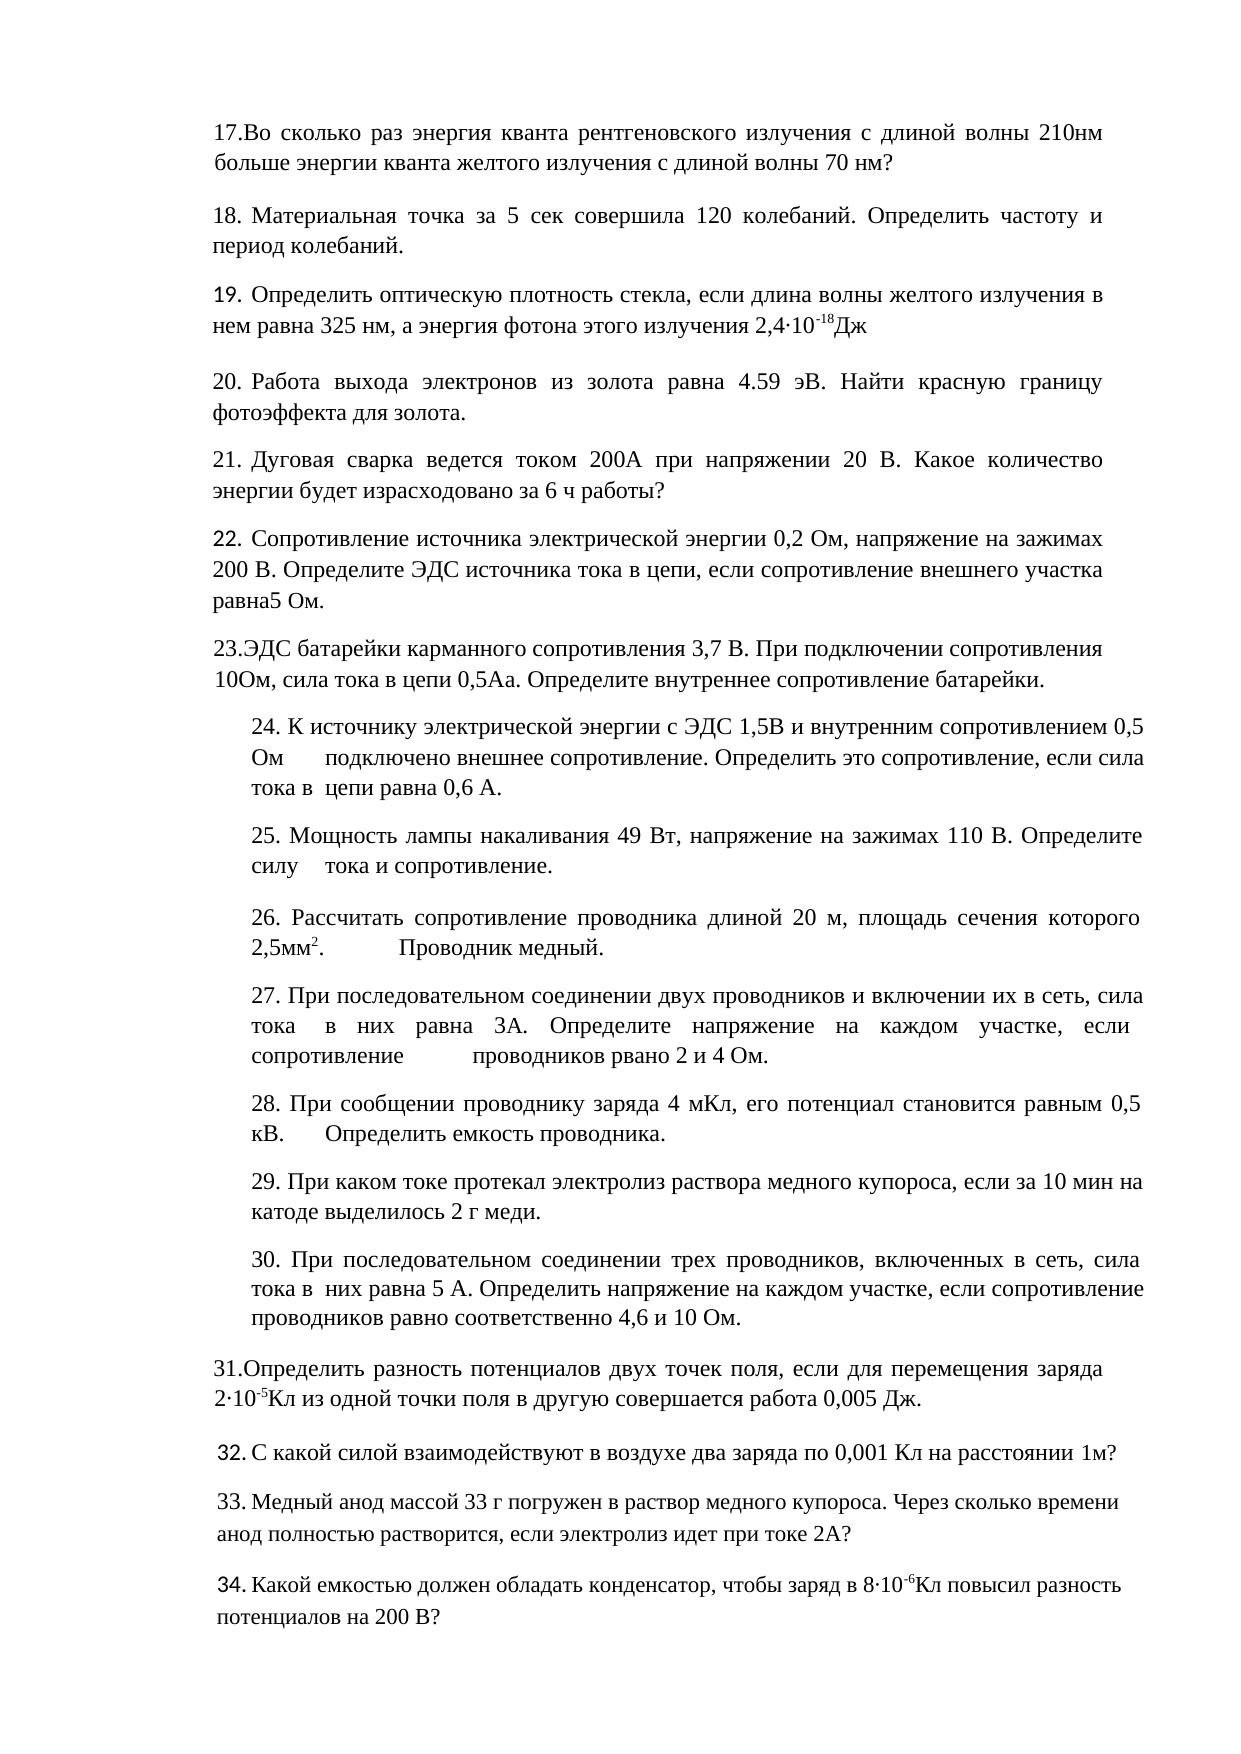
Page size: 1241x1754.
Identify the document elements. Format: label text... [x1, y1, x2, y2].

list Медный анод массой 33 г погружен в раствор медного купороса. Через сколько времени анод полностью растворится, если электролиз идет при токе 2А? [217, 1487, 1131, 1546]
list Дуговая сварка ведется током 200А при напряжении 20 В. Какое количество энергии будет израсходовано за 6 ч работы? [212, 445, 1104, 503]
text 17.Во сколько раз энергия кванта рентгеновского излучения с длиной волны 210нм больше энергии кванта желтого излучения с длиной волны 70 нм? [213, 118, 1104, 176]
text 27. При последовательном соединении двух проводников и включении их в сеть, сила тока в них равна 3А. Определите напряжение на каждом участке, если сопротивление проводников рвано 2 и 4 Ом. [177, 981, 1152, 1069]
text 30. При последовательном соединении трех проводников, включенных в сеть, сила тока в них равна 5 А. Определить напряжение на каждом участке, если сопротивление проводников равно соответственно 4,6 и 10 Ом. [177, 1245, 1152, 1331]
text 29. При каком токе протекал электролиз раствора медного купороса, если за 10 мин на катоде выделилось 2 г меди. [177, 1167, 1152, 1225]
text 25. Мощность лампы накаливания 49 Вт, напряжение на зажимах 110 В. Определите силу тока и сопротивление. [177, 821, 1152, 878]
list Сопротивление источника электрической энергии 0,2 Ом, напряжение на зажимах 200 В. Определите ЭДС источника тока в цепи, если сопротивление внешнего участка равна5 Ом. [212, 523, 1104, 614]
text 23.ЭДС батарейки карманного сопротивления 3,7 В. При подключении сопротивления 10Ом, сила тока в цепи 0,5Аа. Определите внутреннее сопротивление батарейки. [213, 634, 1104, 692]
list Какой емкостью должен обладать конденсатор, чтобы заряд в 8∙10-6Кл повысил разность потенциалов на 200 В? [217, 1569, 1131, 1629]
list Материальная точка за 5 сек совершила 120 колебаний. Определить частоту и период колебаний. [212, 201, 1104, 259]
text 24. К источнику электрической энергии с ЭДС 1,5В и внутренним сопротивлением 0,5 Ом подключено внешнее сопротивление. Определить это сопротивление, если сила тока в цепи равна 0,6 А. [177, 712, 1152, 801]
text 28. При сообщении проводнику заряда 4 мКл, его потенциал становится равным 0,5 кВ. Определить емкость проводника. [177, 1089, 1152, 1147]
list С какой силой взаимодействуют в воздухе два заряда по 0,001 Кл на расстоянии 1м? [217, 1437, 1131, 1467]
list Работа выхода электронов из золота равна 4.59 эВ. Найти красную границу фотоэффекта для золота. [212, 367, 1104, 425]
list Определить оптическую плотность стекла, если длина волны желтого излучения в нем равна 325 нм, а энергия фотона этого излучения 2,4∙10-18Дж [212, 279, 1104, 338]
text 31.Определить разность потенциалов двух точек поля, если для перемещения заряда 2∙10-5Кл из одной точки поля в другую совершается работа 0,005 Дж. [213, 1354, 1104, 1412]
text 26. Рассчитать сопротивление проводника длиной 20 м, площадь сечения которого 2,5мм2. Проводник медный. [177, 903, 1152, 961]
